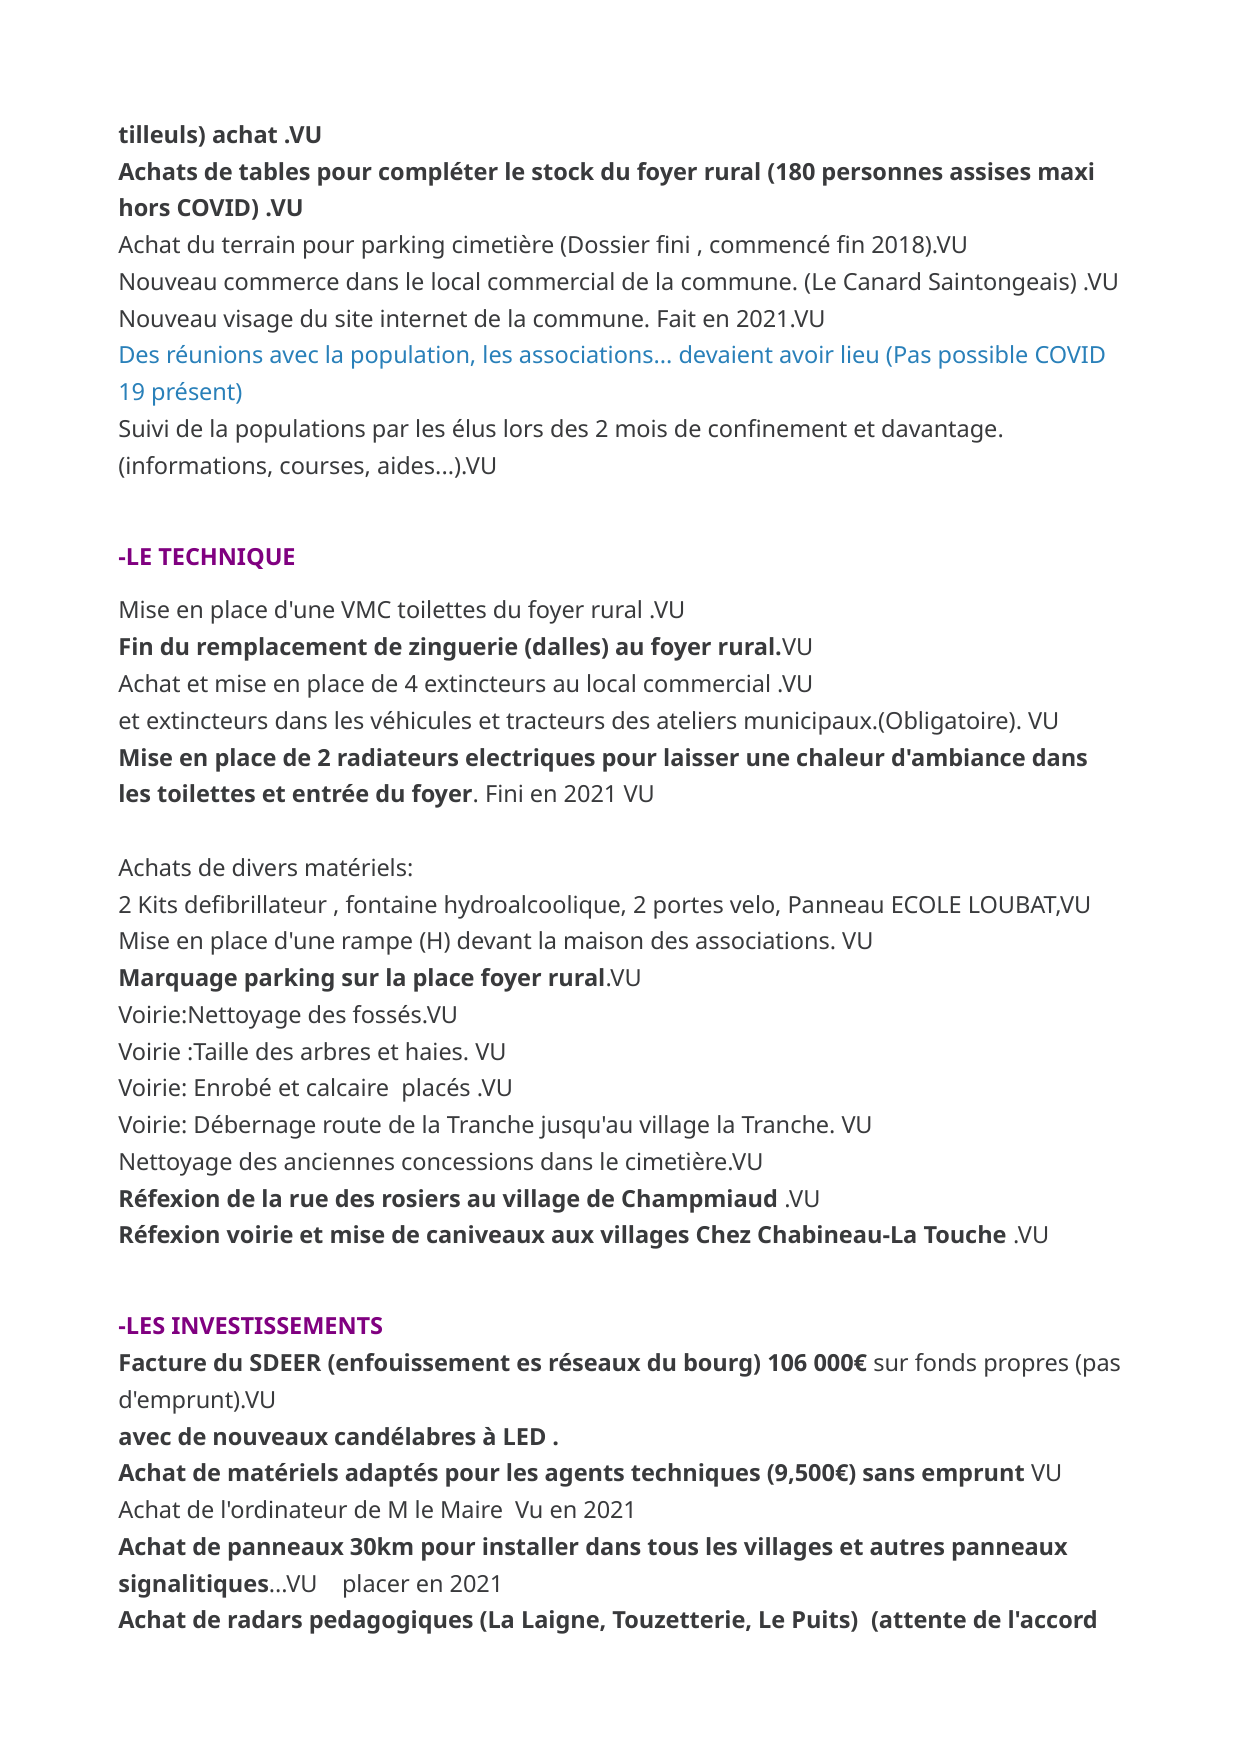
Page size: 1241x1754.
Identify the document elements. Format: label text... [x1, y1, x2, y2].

text Mise en place d'une VMC toilettes du foyer rural .VU Fin du remplacement de zinguerie (dalles) au foyer rural.VU Achat et mise en place de 4 extincteurs au local commercial .VU et extincteurs dans les véhicules et tracteurs des ateliers municipaux.(Obligatoire). VU Mise en place de 2 radiateurs electriques pour laisser une chaleur d'ambiance dans les toilettes et entrée du foyer. Fini en 2021 VU Achats de divers matériels: 2 Kits defibrillateur , fontaine hydroalcoolique, 2 portes velo, Panneau ECOLE LOUBAT,VU Mise en place d'une rampe (H) devant la maison des associations. VU Marquage parking sur la place foyer rural.VU Voirie:Nettoyage des fossés.VU Voirie :Taille des arbres et haies. VU Voirie: Enrobé et calcaire placés .VU Voirie: Débernage route de la Tranche jusqu'au village la Tranche. VU Nettoyage des anciennes concessions dans le cimetière.VU Réfexion de la rue des rosiers au village de Champmiaud .VU Réfexion voirie et mise de caniveaux aux villages Chez Chabineau-La Touche .VU [118, 594, 1122, 1251]
text -LES INVESTISSEMENTS Facture du SDEER (enfouissement es réseaux du bourg) 106 000€ sur fonds propres (pas d'emprunt).VU avec de nouveaux candélabres à LED . Achat de matériels adaptés pour les agents techniques (9,500€) sans emprunt VU Achat de l'ordinateur de M le Maire Vu en 2021 Achat de panneaux 30km pour installer dans tous les villages et autres panneaux signalitiques...VU placer en 2021 Achat de radars pedagogiques (La Laigne, Touzetterie, Le Puits) (attente de l'accord [118, 1273, 1122, 1636]
text -LE TECHNIQUE [118, 503, 1122, 572]
text tilleuls) achat .VU Achats de tables pour compléter le stock du foyer rural (180 personnes assises maxi hors COVID) .VU Achat du terrain pour parking cimetière (Dossier fini , commencé fin 2018).VU Nouveau commerce dans le local commercial de la commune. (Le Canard Saintongeais) .VU Nouveau visage du site internet de la commune. Fait en 2021.VU Des réunions avec la population, les associations... devaient avoir lieu (Pas possible COVID 19 présent) Suivi de la populations par les élus lors des 2 mois de confinement et davantage. (informations, courses, aides...).VU [118, 118, 1122, 481]
